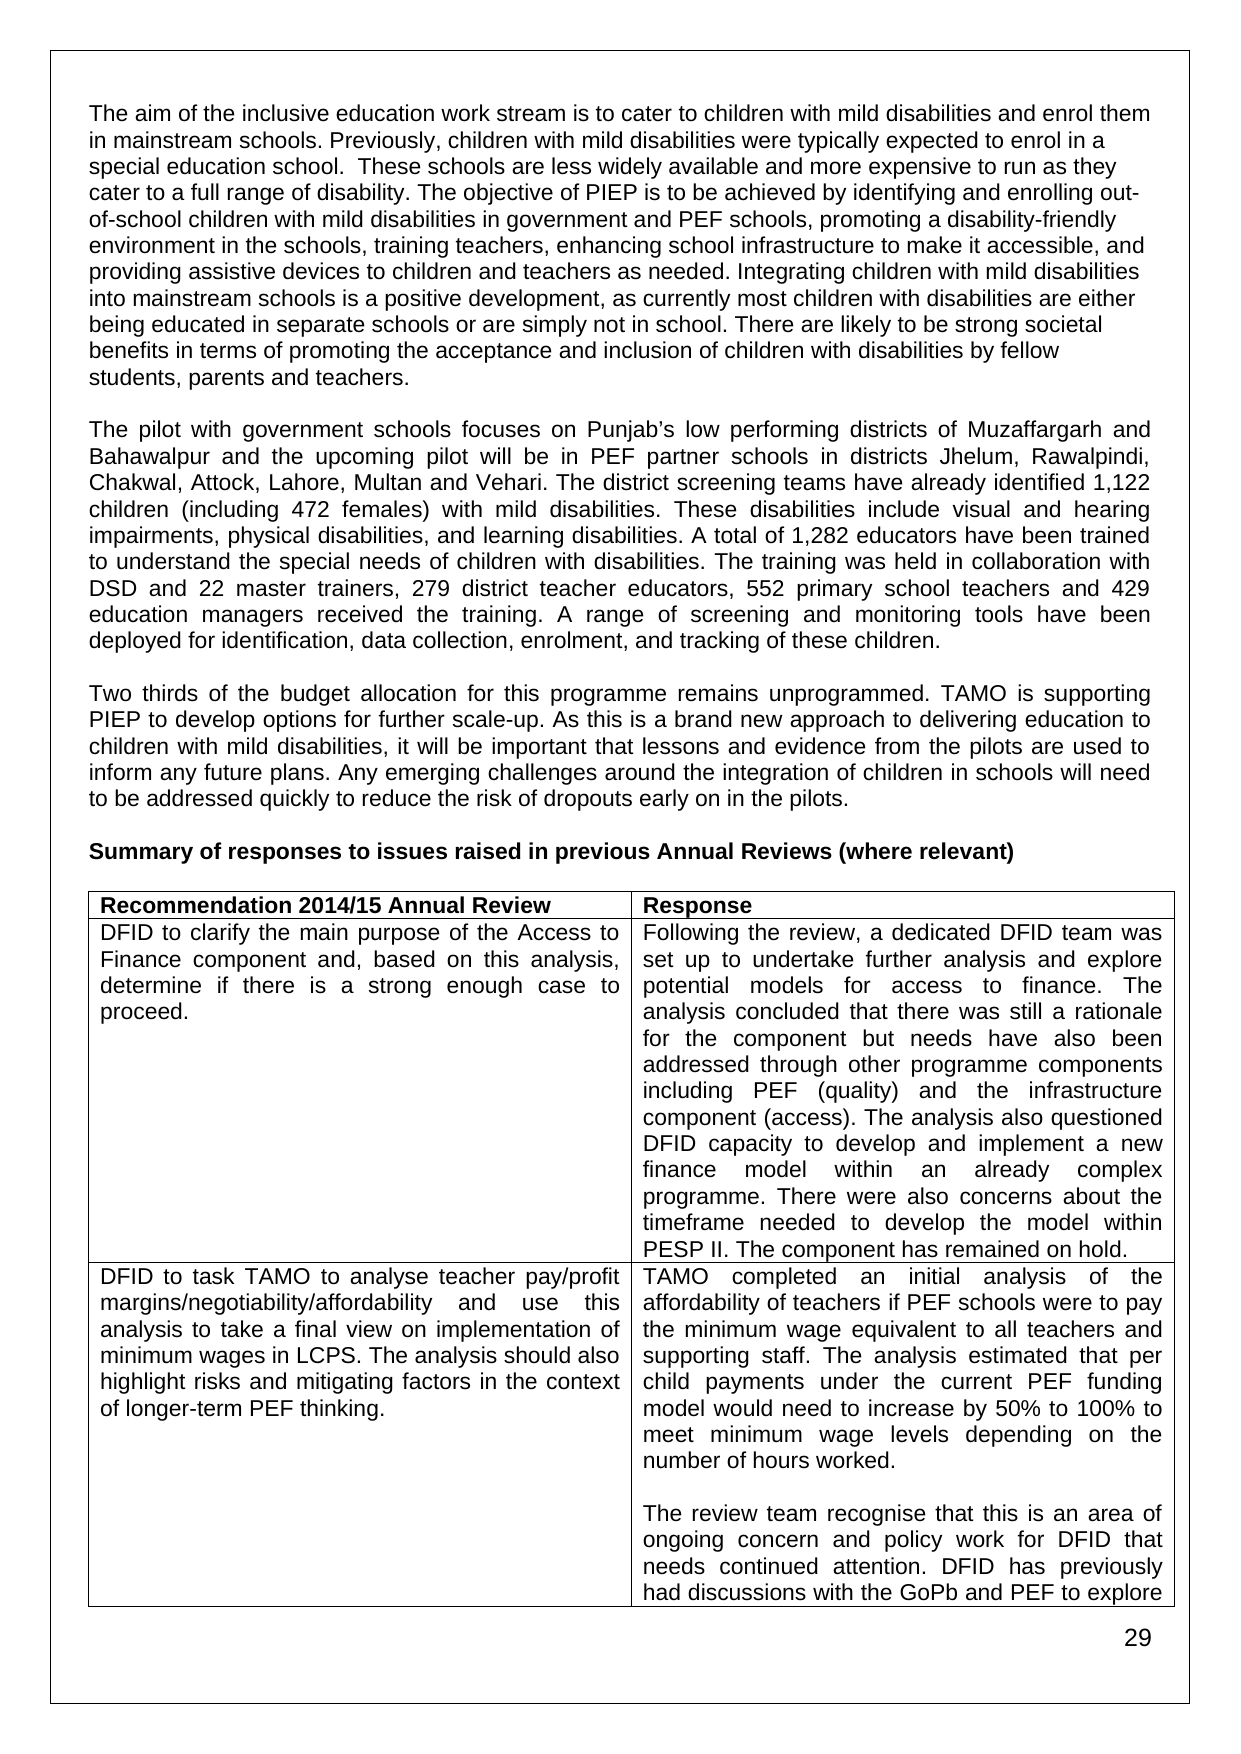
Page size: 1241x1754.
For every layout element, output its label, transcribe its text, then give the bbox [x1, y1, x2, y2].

table_cell DFID to task TAMO to analyse teacher pay/profit margins/negotiability/affordability and use this analysis to take a final view on implementation of minimum wages in LCPS. The analysis should also highlight risks and mitigating factors in the context of longer-term PEF thinking. [89, 1263, 631, 1606]
table_header Recommendation 2014/15 Annual Review [89, 892, 631, 918]
table_cell DFID to clarify the main purpose of the Access to Finance component and, based on this analysis, determine if there is a strong enough case to proceed. [89, 919, 631, 1262]
text The aim of the inclusive education work stream is to cater to children with mild disabilities and enrol them in mainstream schools. Previously, children with mild disabilities were typically expected to enrol in a special education school. These schools are less widely available and more expensive to run as they cater to a full range of disability. The objective of PIEP is to be achieved by identifying and enrolling out-of-school children with mild disabilities in government and PEF schools, promoting a disability-friendly environment in the schools, training teachers, enhancing school infrastructure to make it accessible, and providing assistive devices to children and teachers as needed. Integrating children with mild disabilities into mainstream schools is a positive development, as currently most children with disabilities are either being educated in separate schools or are simply not in school. There are likely to be strong societal benefits in terms of promoting the acceptance and inclusion of children with disabilities by fellow students, parents and teachers. [89, 100, 1152, 390]
table_header Response [632, 892, 1174, 918]
text The pilot with government schools focuses on Punjab’s low performing districts of Muzaffargarh and Bahawalpur and the upcoming pilot will be in PEF partner schools in districts Jhelum, Rawalpindi, Chakwal, Attock, Lahore, Multan and Vehari. The district screening teams have already identified 1,122 children (including 472 females) with mild disabilities. These disabilities include visual and hearing impairments, physical disabilities, and learning disabilities. A total of 1,282 educators have been trained to understand the special needs of children with disabilities. The training was held in collaboration with DSD and 22 master trainers, 279 district teacher educators, 552 primary school teachers and 429 education managers received the training. A range of screening and monitoring tools have been deployed for identification, data collection, enrolment, and tracking of these children. [89, 416, 1152, 654]
text Two thirds of the budget allocation for this programme remains unprogrammed. TAMO is supporting PIEP to develop options for further scale-up. As this is a brand new approach to delivering education to children with mild disabilities, it will be important that lessons and evidence from the pilots are used to inform any future plans. Any emerging challenges around the integration of children in schools will need to be addressed quickly to reduce the risk of dropouts early on in the pilots. [89, 680, 1152, 812]
table_cell TAMO completed an initial analysis of the affordability of teachers if PEF schools were to pay the minimum wage equivalent to all teachers and supporting staff. The analysis estimated that per child payments under the current PEF funding model would need to increase by 50% to 100% to meet minimum wage levels depending on the number of hours worked. The review team recognise that this is an area of ongoing concern and policy work for DFID that needs continued attention. DFID has previously had discussions with the GoPb and PEF to explore [632, 1263, 1174, 1606]
table_cell Following the review, a dedicated DFID team was set up to undertake further analysis and explore potential models for access to finance. The analysis concluded that there was still a rationale for the component but needs have also been addressed through other programme components including PEF (quality) and the infrastructure component (access). The analysis also questioned DFID capacity to develop and implement a new finance model within an already complex programme. There were also concerns about the timeframe needed to develop the model within PESP II. The component has remained on hold. [632, 919, 1174, 1262]
text Summary of responses to issues raised in previous Annual Reviews (where relevant) [89, 838, 1152, 864]
